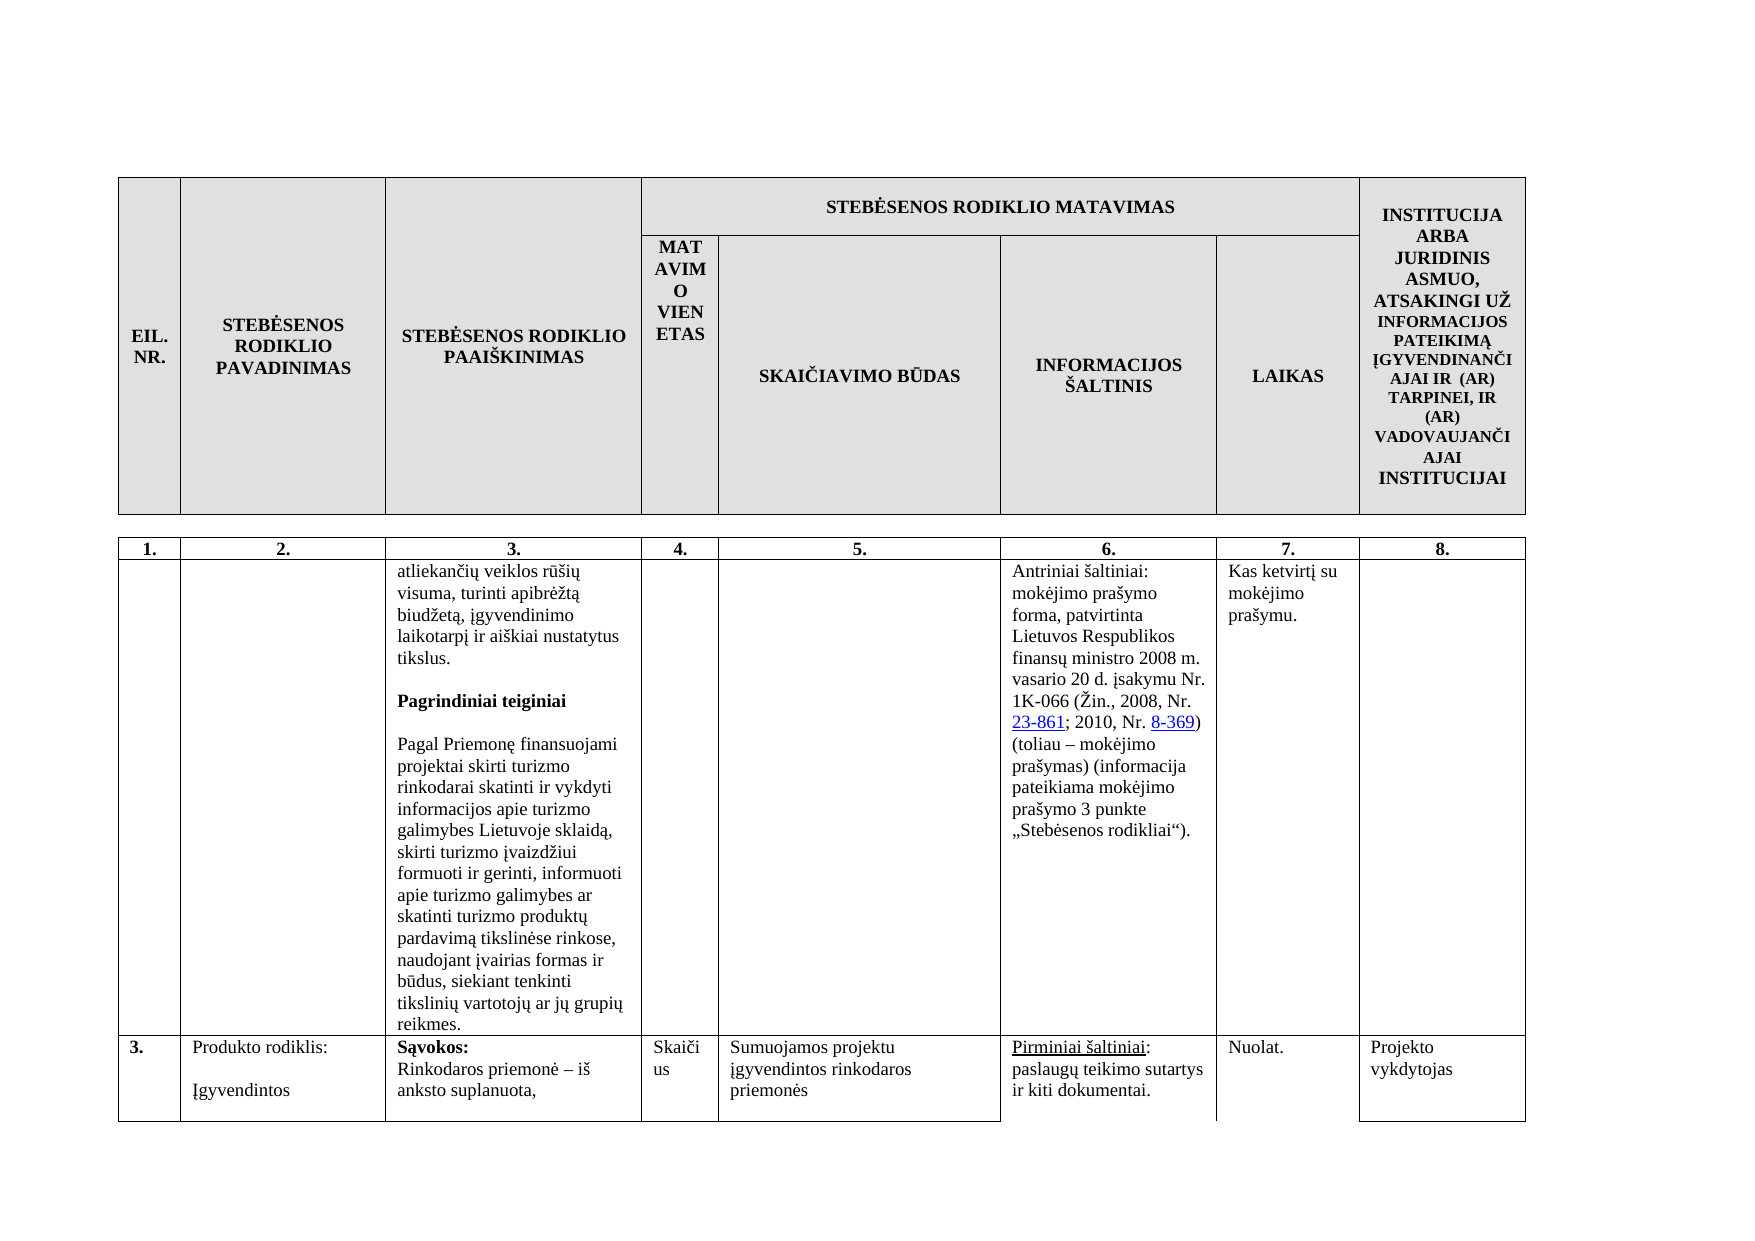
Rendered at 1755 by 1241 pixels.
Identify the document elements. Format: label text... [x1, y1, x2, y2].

table_cell Pirminiai šaltiniai: paslaugų teikimo sutartys ir kiti dokumentai. [1001, 1036, 1216, 1121]
table_cell LAIKAS [1217, 236, 1359, 514]
table_cell 3. [386, 538, 641, 559]
table_cell MATAVIMO VIENETAS [642, 236, 718, 514]
table_cell 1. [119, 538, 180, 559]
table_header EIL. NR. [119, 178, 180, 514]
table_cell 4. [642, 538, 718, 559]
table_cell [181, 560, 385, 1035]
table_cell [1359, 515, 1526, 537]
table_cell [642, 560, 718, 1035]
table_cell [1217, 515, 1359, 537]
table_cell 8. [1360, 538, 1525, 559]
table_cell INFORMACIJOS ŠALTINIS [1001, 236, 1216, 514]
table_cell Produkto rodiklis: Įgyvendintos [181, 1036, 385, 1121]
table_cell SKAIČIAVIMO BŪDAS [719, 236, 1000, 514]
table_cell [719, 515, 1001, 537]
table_cell [386, 515, 642, 537]
table_cell 6. [1001, 538, 1216, 559]
table_cell Sumuojamos projektu įgyvendintos rinkodaros priemonės [719, 1036, 1000, 1121]
table_cell Projekto vykdytojas [1360, 1036, 1525, 1121]
table_header STEBĖSENOS RODIKLIO MATAVIMAS [642, 178, 1359, 235]
table_cell Sąvokos: Rinkodaros priemonė – iš anksto suplanuota, [386, 1036, 641, 1121]
table_cell [181, 515, 386, 537]
table_cell 2. [181, 538, 385, 559]
table_cell atliekančių veiklos rūšių visuma, turinti apibrėžtą biudžetą, įgyvendinimo laikotarpį ir aiškiai nustatytus tikslus. Pagrindiniai teiginiai Pagal Priemonę finansuojami projektai skirti turizmo rinkodarai skatinti ir vykdyti informacijos apie turizmo galimybes Lietuvoje sklaidą, skirti turizmo įvaizdžiui formuoti ir gerinti, informuoti apie turizmo galimybes ar skatinti turizmo produktų pardavimą tikslinėse rinkose, naudojant įvairias formas ir būdus, siekiant tenkinti tikslinių vartotojų ar jų grupių reikmes. [386, 560, 641, 1035]
table_cell [119, 560, 180, 1035]
table_cell [1360, 560, 1525, 1035]
table_cell Antriniai šaltiniai: mokėjimo prašymo forma, patvirtinta Lietuvos Respublikos finansų ministro 2008 m. vasario 20 d. įsakymu Nr. 1K-066 (Žin., 2008, Nr. 23-861; 2010, Nr. 8-369) (toliau – mokėjimo prašymas) (informacija pateikiama mokėjimo prašymo 3 punkte „Stebėsenos rodikliai“). [1001, 560, 1216, 1035]
table_cell 7. [1217, 538, 1359, 559]
table_cell 5. [719, 538, 1000, 559]
table_cell [642, 515, 719, 537]
table_cell Nuolat. [1217, 1036, 1359, 1121]
table_header INSTITUCIJA ARBA JURIDINIS ASMUO, ATSAKINGI UŽ INFORMACIJOS PATEIKIMĄ ĮGYVENDINANČIAJAI IR (AR) TARPINEI, IR (AR) VADOVAUJANČIAJAI INSTITUCIJAI [1360, 178, 1525, 514]
table_header STEBĖSENOS RODIKLIO PAAIŠKINIMAS [386, 178, 641, 514]
table_cell 3. [119, 1036, 180, 1121]
table_cell [1001, 515, 1217, 537]
table_cell [118, 515, 181, 537]
table_cell Skaičius [642, 1036, 718, 1121]
table_cell Kas ketvirtį su mokėjimo prašymu. [1217, 560, 1359, 1035]
table_header STEBĖSENOS RODIKLIO PAVADINIMAS [181, 178, 385, 514]
table_cell [719, 560, 1000, 1035]
